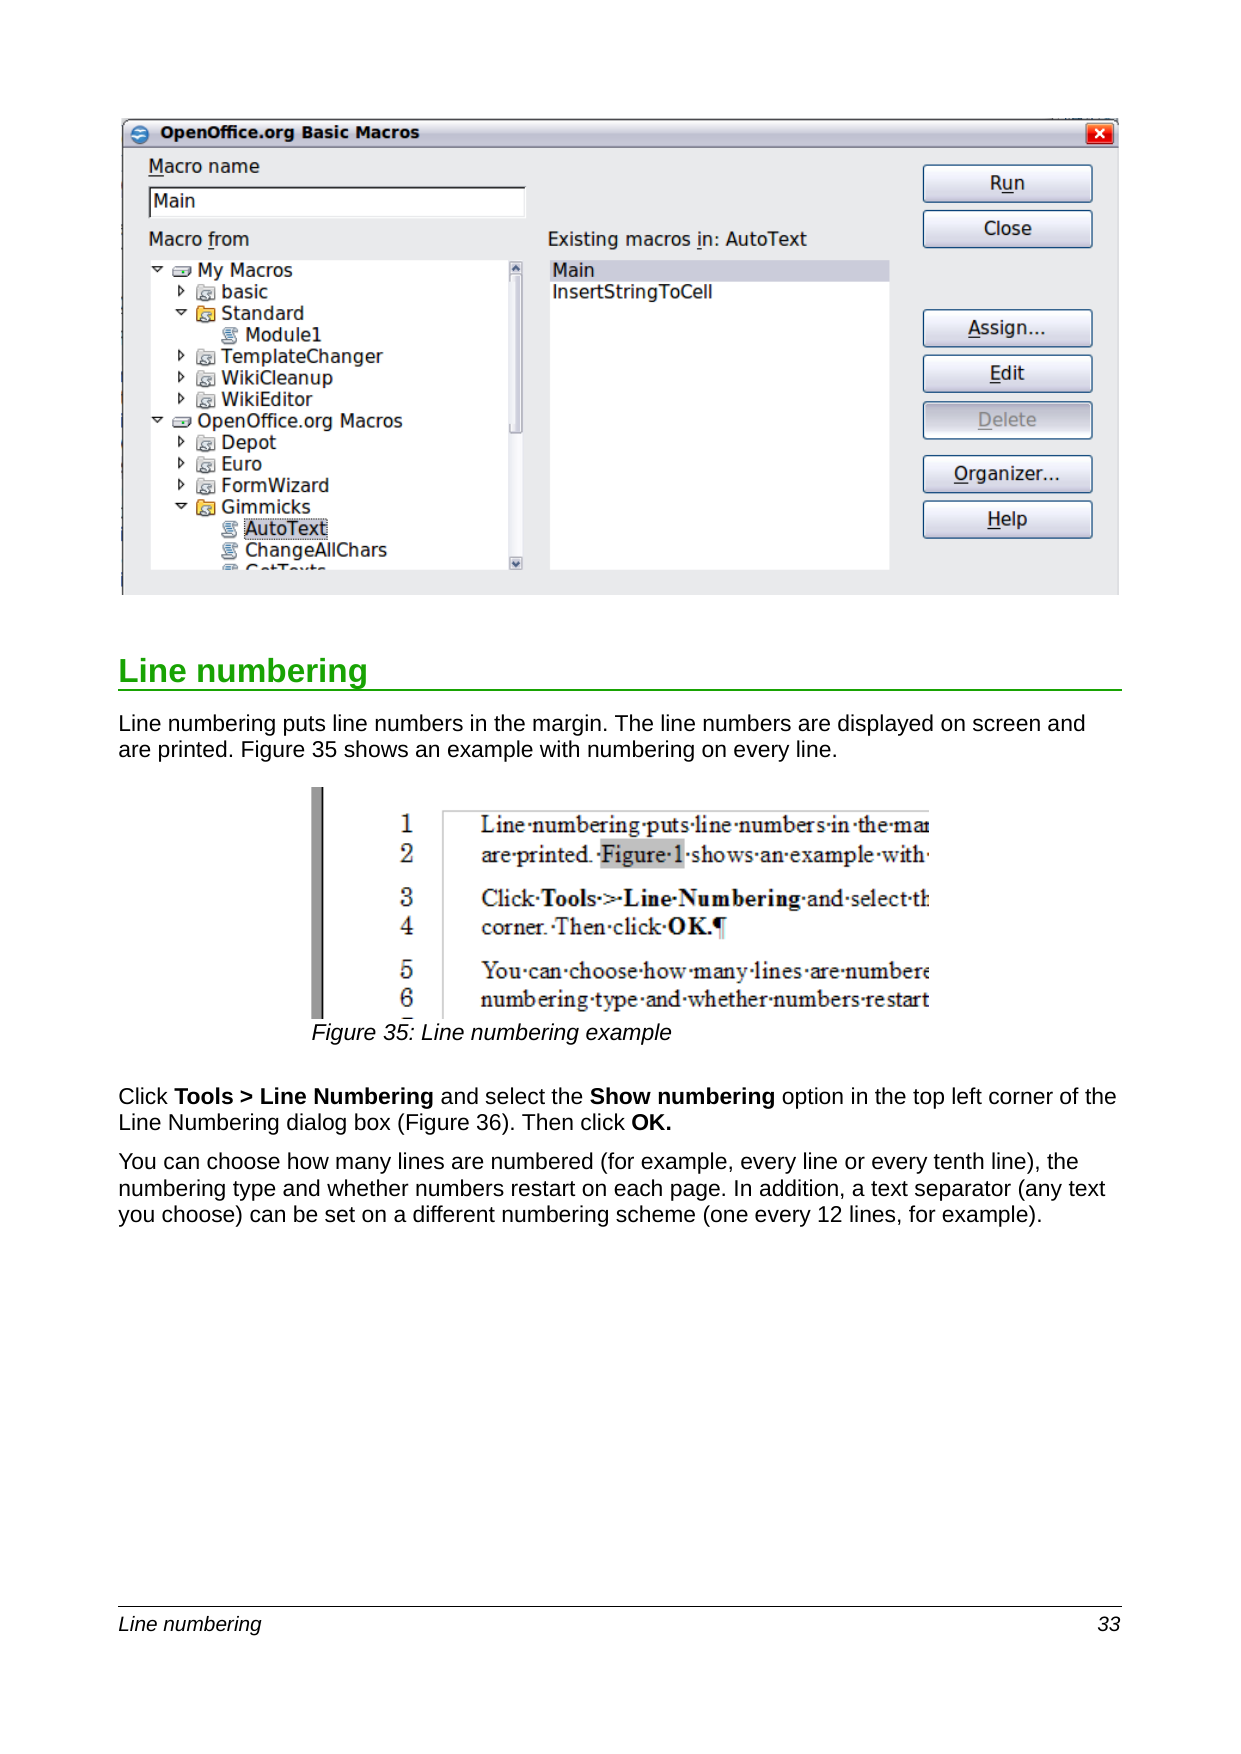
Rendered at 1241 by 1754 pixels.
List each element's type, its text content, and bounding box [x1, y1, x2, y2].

text You can choose how many lines are numbered (for example, every line or every tenth line), the numbering type and whether numbers restart on each page. In addition, a text separator (any text you choose) can be set on a different numbering scheme (one every 12 lines, for example). [118, 1148, 1122, 1227]
text Click Tools > Line Numbering and select the Show numbering option in the top left corner of the Line Numbering dialog box (Figure 36). Then click OK. [118, 1083, 1122, 1136]
picture [121, 118, 1119, 595]
subtitle Line numbering [118, 651, 1122, 689]
text Line numbering puts line numbers in the margin. The line numbers are displayed on screen and are printed. Figure 35 shows an example with numbering on every line. [118, 710, 1122, 763]
text Figure 35: Line numbering example [311, 1019, 929, 1045]
picture [311, 787, 929, 1019]
